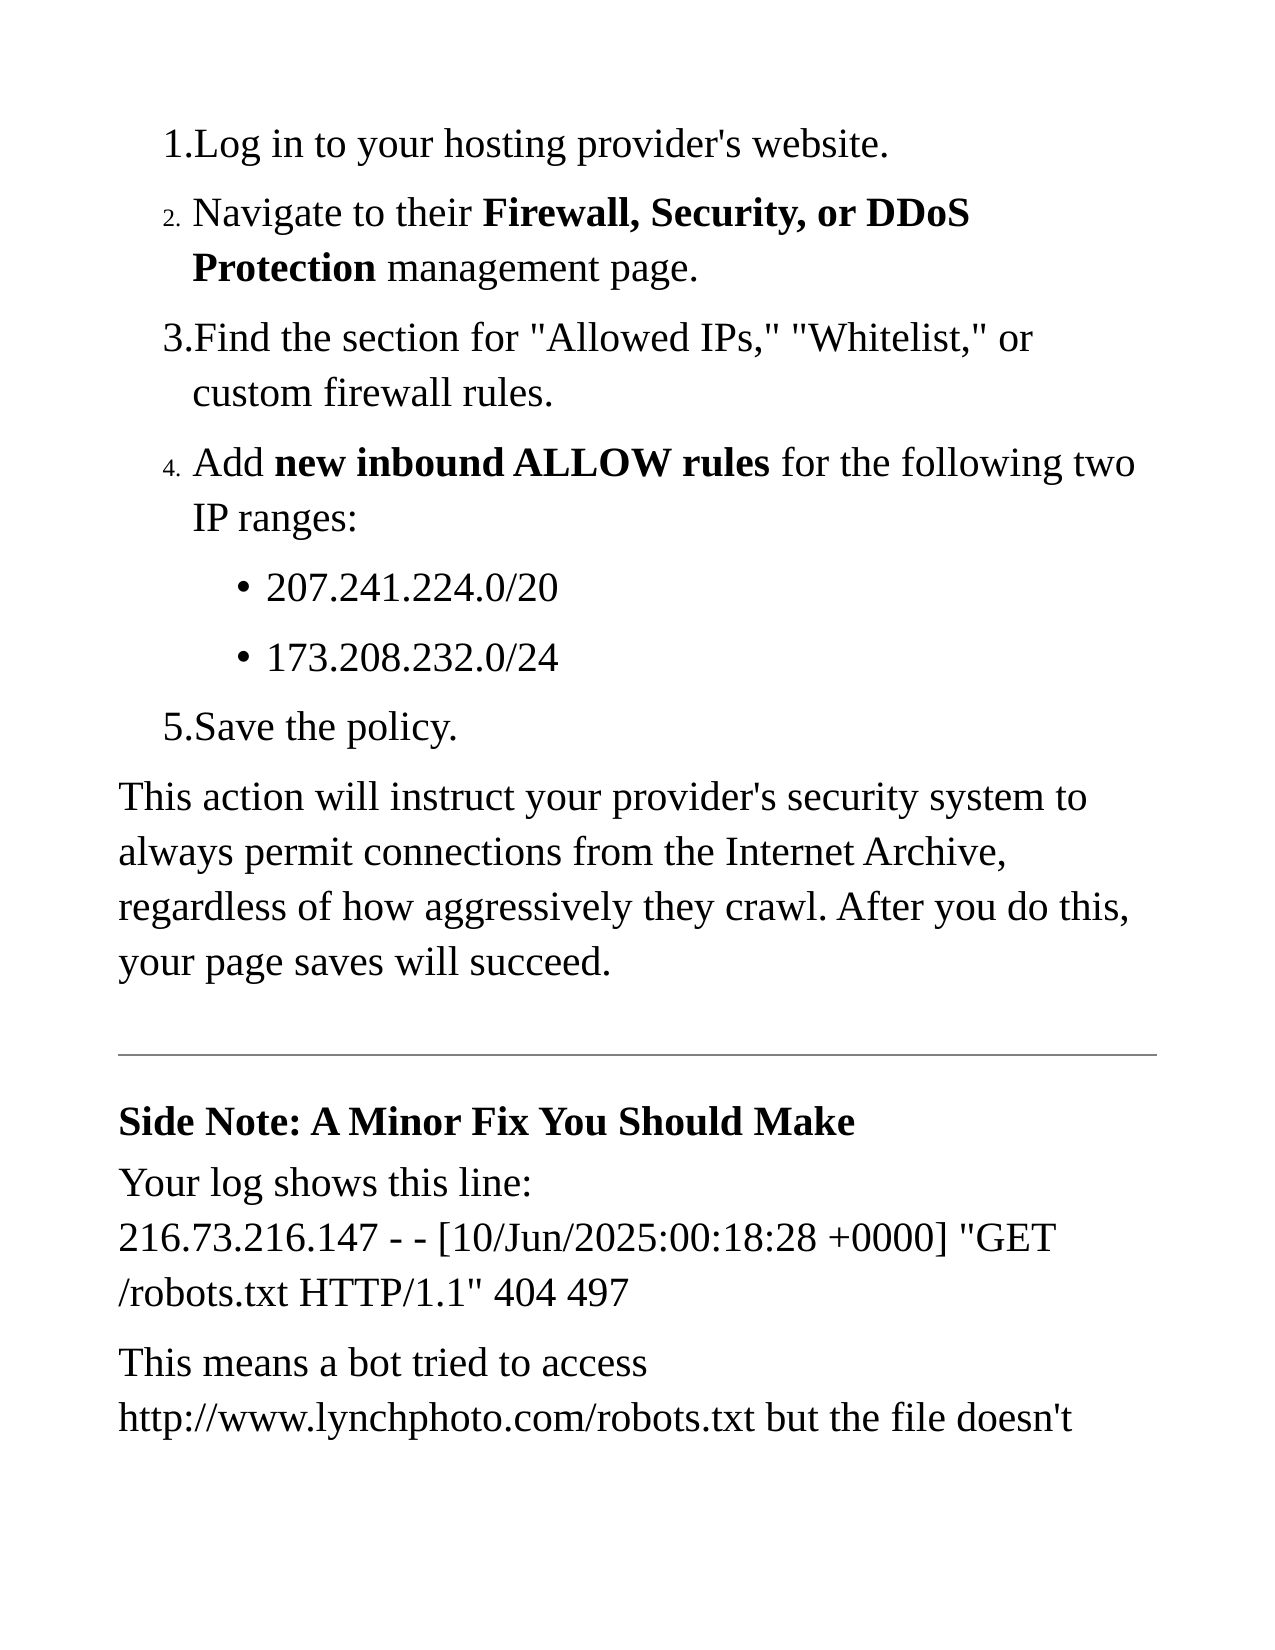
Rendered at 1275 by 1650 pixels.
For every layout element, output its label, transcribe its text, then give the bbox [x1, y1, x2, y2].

list Add new inbound ALLOW rules for the following two IP ranges: [162, 437, 1157, 540]
list 173.208.232.0/24 [236, 632, 1157, 680]
text This action will instruct your provider's security system to always permit connections from the Internet Archive, regardless of how aggressively they crawl. After you do this, your page saves will succeed. [118, 771, 1157, 985]
list Save the policy. [162, 702, 1157, 750]
list Find the section for "Allowed IPs," "Whitelist," or custom firewall rules. [162, 313, 1157, 416]
text Your log shows this line: 216.73.216.147 - - [10/Jun/2025:00:18:28 +0000] "GET /robots.txt HTTP/1.1" 404 497 [118, 1157, 1157, 1315]
subtitle Side Note: A Minor Fix You Should Make [118, 1097, 1157, 1145]
list 207.241.224.0/20 [236, 562, 1157, 610]
text This means a bot tried to access http://www.lynchphoto.com/robots.txt but the file doesn't [118, 1337, 1157, 1440]
list Log in to your hosting provider's website. [162, 118, 1157, 166]
list Navigate to their Firewall, Security, or DDoS Protection management page. [162, 188, 1157, 291]
